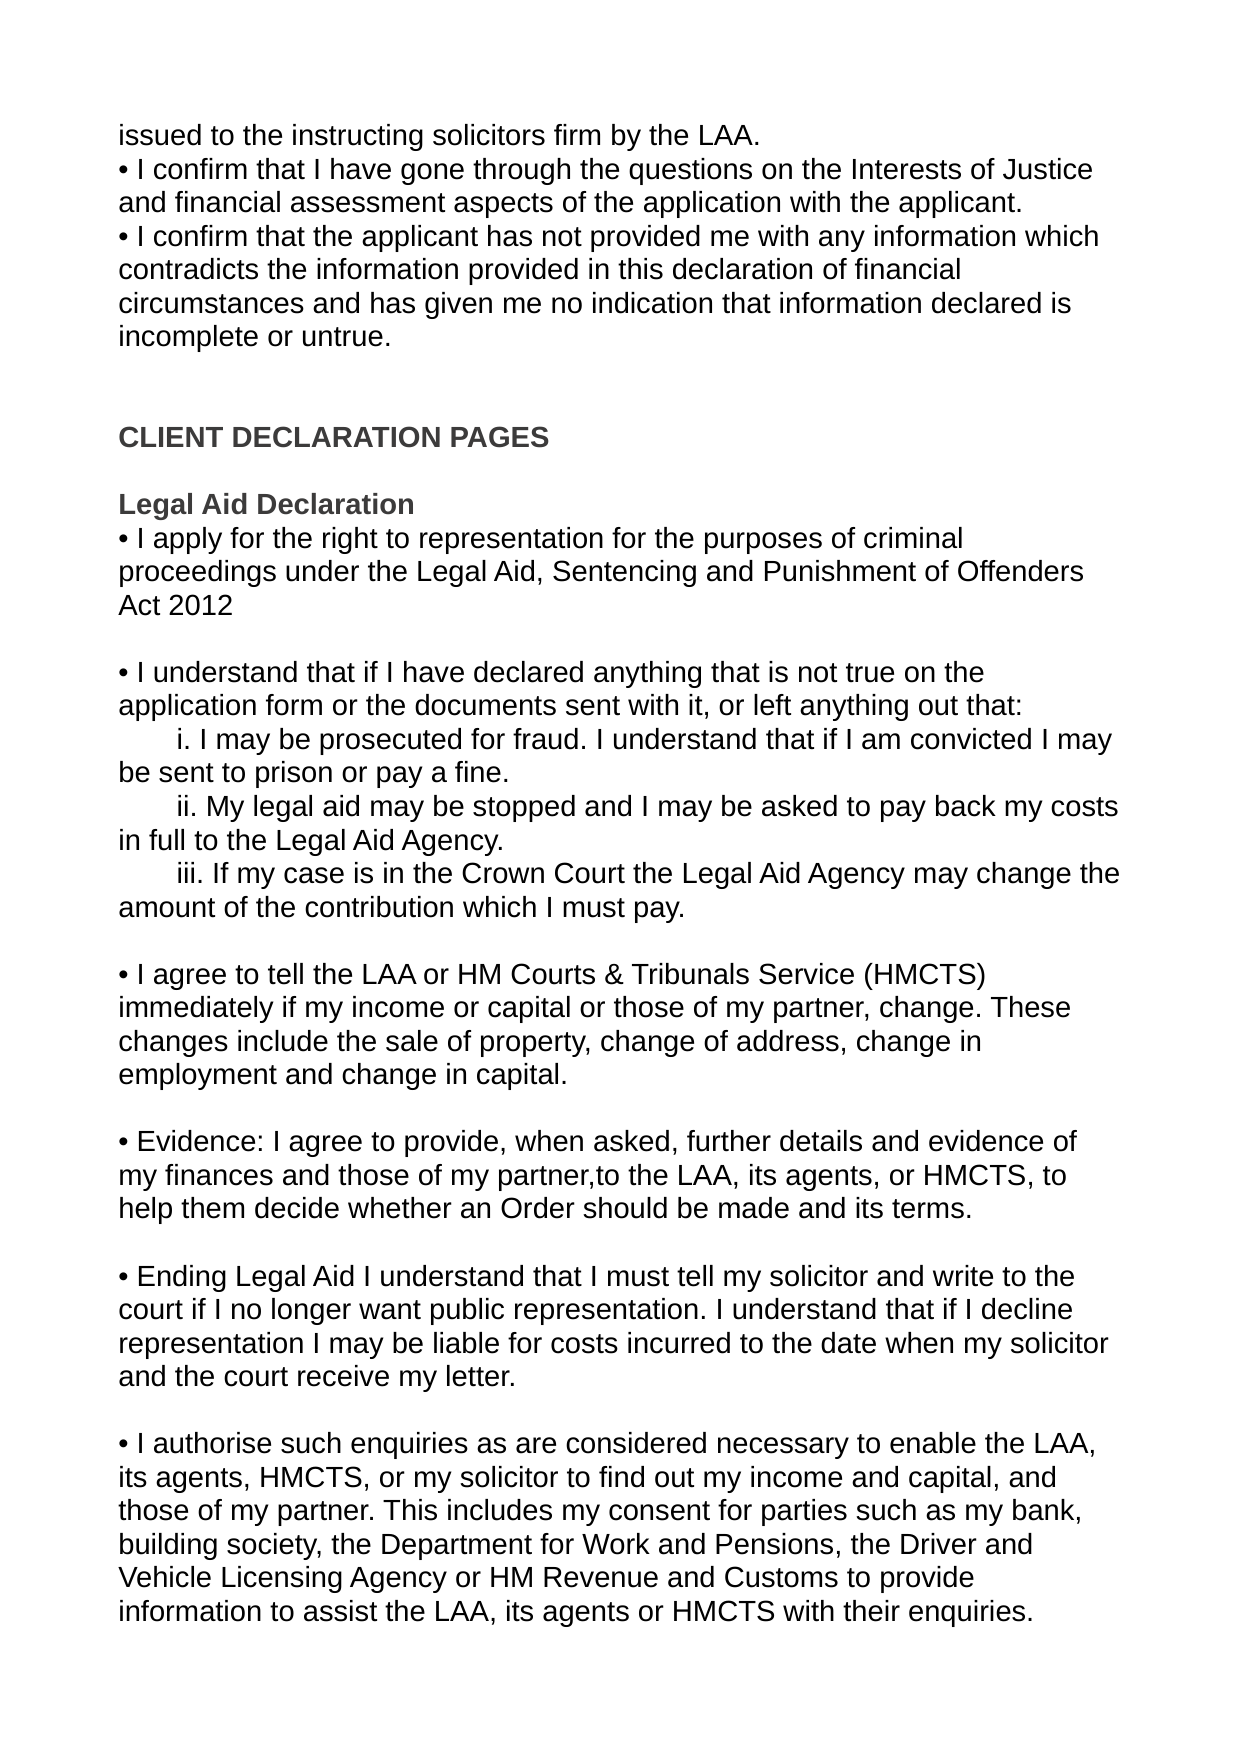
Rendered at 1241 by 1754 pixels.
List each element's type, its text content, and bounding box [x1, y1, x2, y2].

table_cell [118, 353, 1122, 386]
table_cell issued to the instructing solicitors firm by the LAA. • I confirm that I have gone through the questions on the Interests of Justice and financial assessment aspects of the application with the applicant. • I confirm that the applicant has not provided me with any information which contradicts the information provided in this declaration of financial circumstances and has given me no indication that information declared is incomplete or untrue. [118, 118, 1122, 353]
table_cell CLIENT DECLARATION PAGES Legal Aid Declaration • I apply for the right to representation for the purposes of criminal proceedings under the Legal Aid, Sentencing and Punishment of Offenders Act 2012 • I understand that if I have declared anything that is not true on the application form or the documents sent with it, or left anything out that: i. I may be prosecuted for fraud. I understand that if I am convicted I may be sent to prison or pay a fine. ii. My legal aid may be stopped and I may be asked to pay back my costs in full to the Legal Aid Agency. iii. If my case is in the Crown Court the Legal Aid Agency may change the amount of the contribution which I must pay. • I agree to tell the LAA or HM Courts & Tribunals Service (HMCTS) immediately if my income or capital or those of my partner, change. These changes include the sale of property, change of address, change in employment and change in capital. • Evidence: I agree to provide, when asked, further details and evidence of my finances and those of my partner,to the LAA, its agents, or HMCTS, to help them decide whether an Order should be made and its terms. • Ending Legal Aid I understand that I must tell my solicitor and write to the court if I no longer want public representation. I understand that if I decline representation I may be liable for costs incurred to the date when my solicitor and the court receive my letter. • I authorise such enquiries as are considered necessary to enable the LAA, its agents, HMCTS, or my solicitor to find out my income and capital, and those of my partner. This includes my consent for parties such as my bank, building society, the Department for Work and Pensions, the Driver and Vehicle Licensing Agency or HM Revenue and Customs to provide information to assist the LAA, its agents or HMCTS with their enquiries. [118, 386, 1122, 1627]
